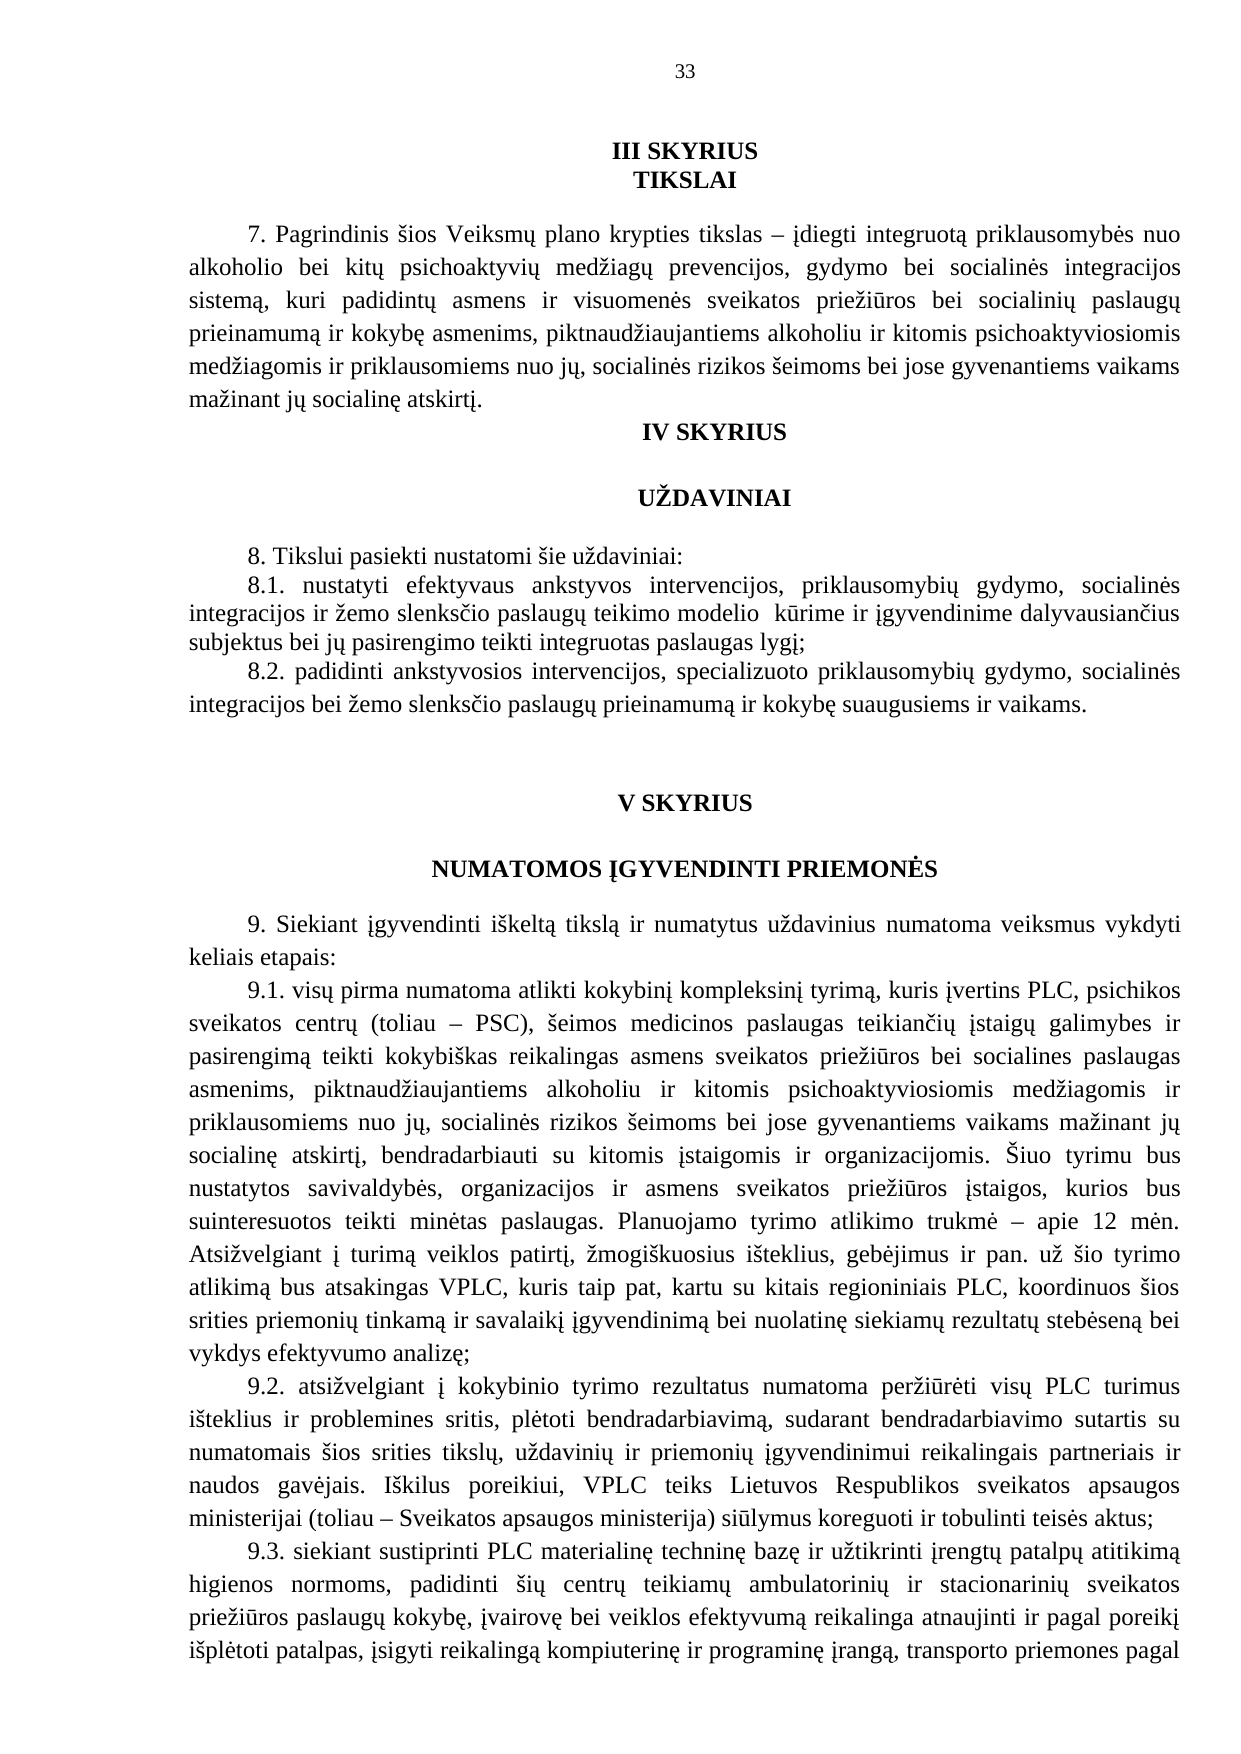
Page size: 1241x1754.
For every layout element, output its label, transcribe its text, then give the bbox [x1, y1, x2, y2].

text TIKSLAI [188, 165, 1181, 193]
text 9. Siekiant įgyvendinti iškeltą tikslą ir numatytus uždavinius numatoma veiksmus vykdyti keliais etapais: [188, 909, 1181, 970]
text 8. Tikslui pasiekti nustatomi šie uždaviniai: [188, 541, 1181, 570]
text V SKYRIUS [188, 788, 1181, 817]
text III SKYRIUS [188, 136, 1181, 165]
text 8.1. nustatyti efektyvaus ankstyvos intervencijos, priklausomybių gydymo, socialinės integracijos ir žemo slenksčio paslaugų teikimo modelio kūrime ir įgyvendinime dalyvausiančius subjektus bei jų pasirengimo teikti integruotas paslaugas lygį; [188, 570, 1181, 656]
text IV SKYRIUS [188, 417, 1181, 446]
text 8.2. padidinti ankstyvosios intervencijos, specializuoto priklausomybių gydymo, socialinės integracijos bei žemo slenksčio paslaugų prieinamumą ir kokybę suaugusiems ir vaikams. [188, 656, 1181, 718]
text UŽDAVINIAI [188, 483, 1181, 512]
text 7. Pagrindinis šios Veiksmų plano krypties tikslas – įdiegti integruotą priklausomybės nuo alkoholio bei kitų psichoaktyvių medžiagų prevencijos, gydymo bei socialinės integracijos sistemą, kuri padidintų asmens ir visuomenės sveikatos priežiūros bei socialinių paslaugų prieinamumą ir kokybę asmenims, piktnaudžiaujantiems alkoholiu ir kitomis psichoaktyviosiomis medžiagomis ir priklausomiems nuo jų, socialinės rizikos šeimoms bei jose gyvenantiems vaikams mažinant jų socialinę atskirtį. [188, 219, 1181, 413]
text NUMATOMOS ĮGYVENDINTI PRIEMONĖS [188, 854, 1181, 883]
text 9.3. siekiant sustiprinti PLC materialinę techninę bazę ir užtikrinti įrengtų patalpų atitikimą higienos normoms, padidinti šių centrų teikiamų ambulatorinių ir stacionarinių sveikatos priežiūros paslaugų kokybę, įvairovę bei veiklos efektyvumą reikalinga atnaujinti ir pagal poreikį išplėtoti patalpas, įsigyti reikalingą kompiuterinę ir programinę įrangą, transporto priemones pagal [188, 1536, 1181, 1664]
text 9.1. visų pirma numatoma atlikti kokybinį kompleksinį tyrimą, kuris įvertins PLC, psichikos sveikatos centrų (toliau – PSC), šeimos medicinos paslaugas teikiančių įstaigų galimybes ir pasirengimą teikti kokybiškas reikalingas asmens sveikatos priežiūros bei socialines paslaugas asmenims, piktnaudžiaujantiems alkoholiu ir kitomis psichoaktyviosiomis medžiagomis ir priklausomiems nuo jų, socialinės rizikos šeimoms bei jose gyvenantiems vaikams mažinant jų socialinę atskirtį, bendradarbiauti su kitomis įstaigomis ir organizacijomis. Šiuo tyrimu bus nustatytos savivaldybės, organizacijos ir asmens sveikatos priežiūros įstaigos, kurios bus suinteresuotos teikti minėtas paslaugas. Planuojamo tyrimo atlikimo trukmė – apie 12 mėn. Atsižvelgiant į turimą veiklos patirtį, žmogiškuosius išteklius, gebėjimus ir pan. už šio tyrimo atlikimą bus atsakingas VPLC, kuris taip pat, kartu su kitais regioniniais PLC, koordinuos šios srities priemonių tinkamą ir savalaikį įgyvendinimą bei nuolatinę siekiamų rezultatų stebėseną bei vykdys efektyvumo analizę; [188, 975, 1181, 1367]
text 9.2. atsižvelgiant į kokybinio tyrimo rezultatus numatoma peržiūrėti visų PLC turimus išteklius ir problemines sritis, plėtoti bendradarbiavimą, sudarant bendradarbiavimo sutartis su numatomais šios srities tikslų, uždavinių ir priemonių įgyvendinimui reikalingais partneriais ir naudos gavėjais. Iškilus poreikiui, VPLC teiks Lietuvos Respublikos sveikatos apsaugos ministerijai (toliau – Sveikatos apsaugos ministerija) siūlymus koreguoti ir tobulinti teisės aktus; [188, 1371, 1181, 1532]
